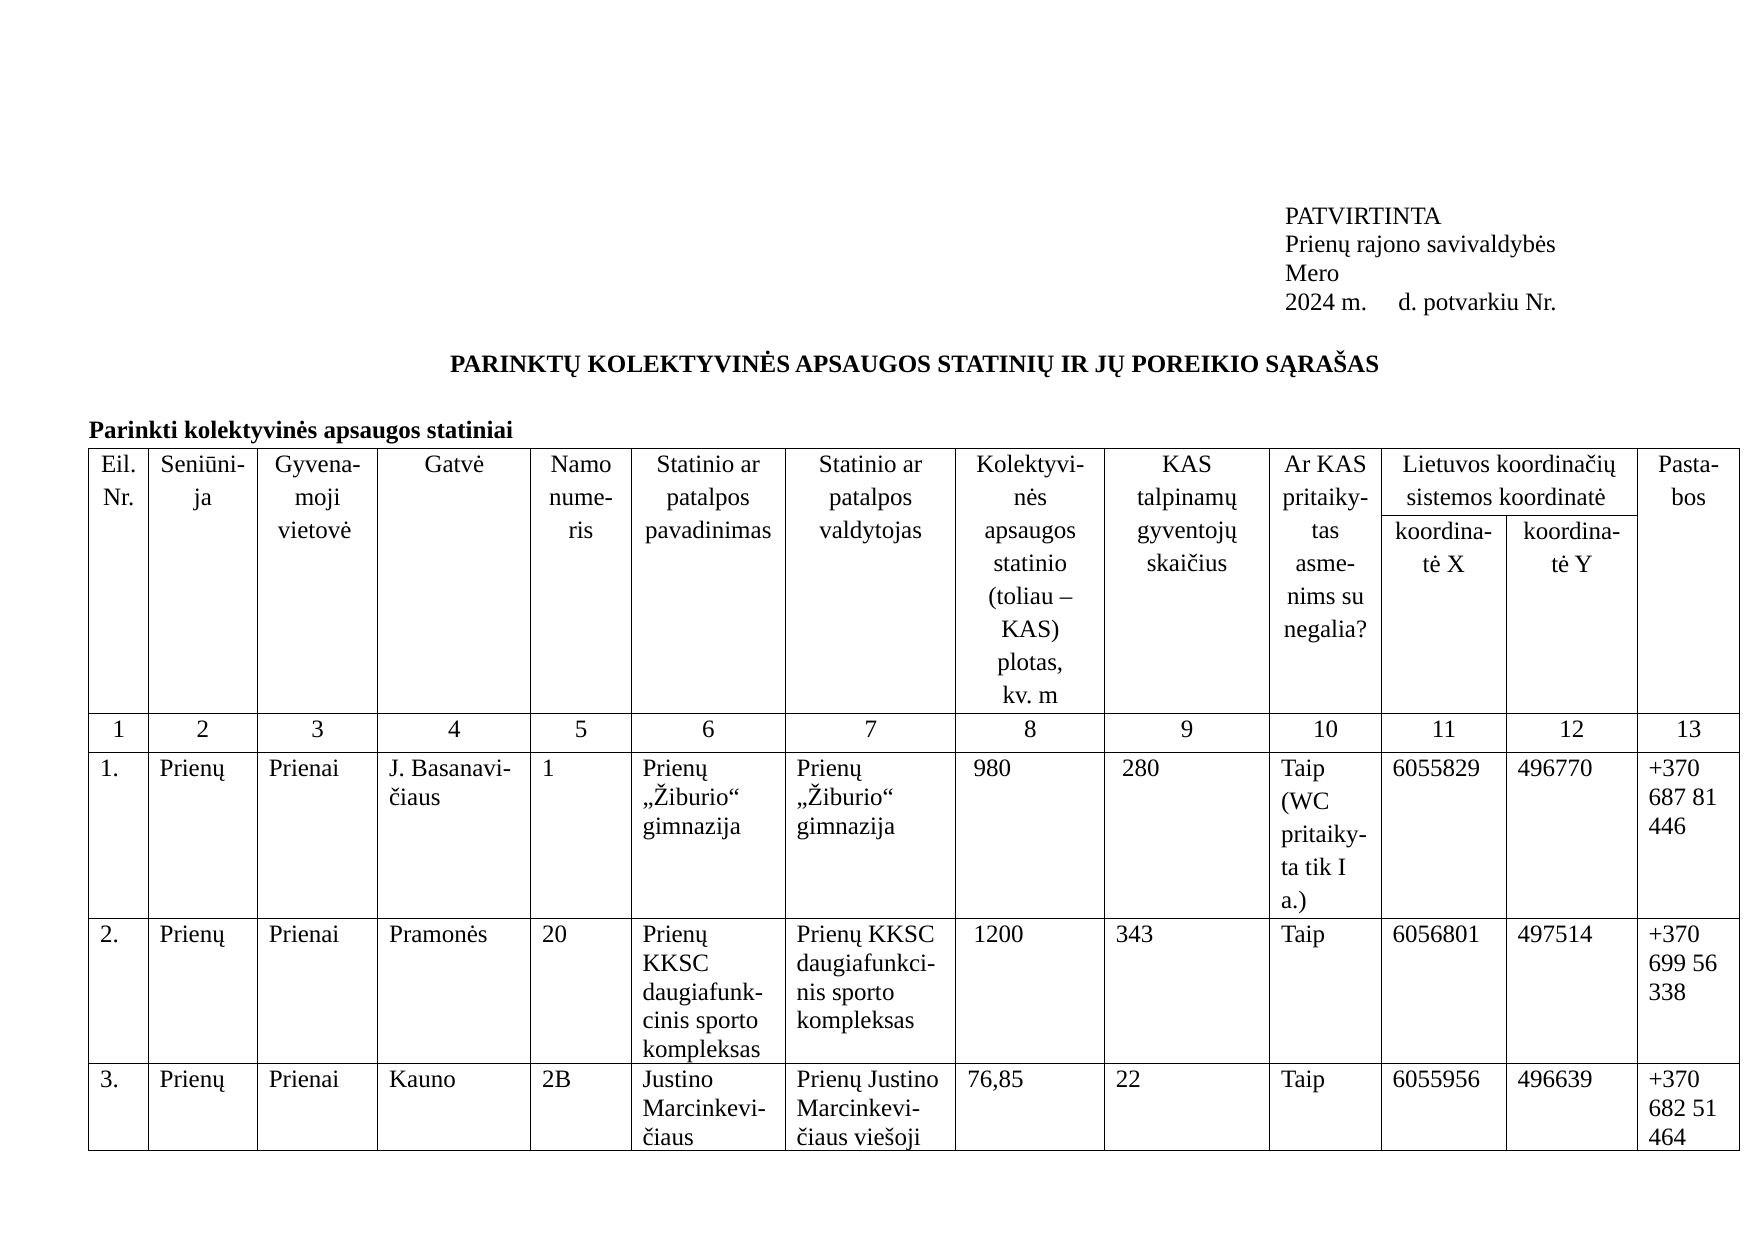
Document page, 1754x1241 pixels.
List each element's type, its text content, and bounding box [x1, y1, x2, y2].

table_cell Prienų [149, 753, 257, 918]
table_cell Justino Marcinkevi-čiaus [632, 1064, 785, 1150]
table_cell 9 [1105, 714, 1269, 752]
table_header Statinio ar patalpos pavadinimas [632, 449, 785, 713]
text PARINKTŲ KOLEKTYVINĖS APSAUGOS STATINIŲ IR JŲ POREIKIO SĄRAŠAS [89, 349, 1741, 378]
text 2024 m. d. potvarkiu Nr. [768, 287, 1741, 316]
table_cell Taip (WC pritaiky-ta tik I a.) [1270, 753, 1381, 918]
table_cell 496639 [1507, 1064, 1637, 1150]
text Parinkti kolektyvinės apsaugos statiniai [89, 415, 1741, 444]
table_cell Prienų KKSC daugiafunk-cinis sporto kompleksas [632, 919, 785, 1063]
table_cell 6055829 [1382, 753, 1506, 918]
table_cell Prienų „Žiburio“ gimnazija [632, 753, 785, 918]
table_cell Prienai [258, 919, 377, 1063]
table_header Seniūni-ja [149, 449, 257, 713]
table_cell 20 [531, 919, 631, 1063]
table_cell 2B [531, 1064, 631, 1150]
table_header Gatvė [378, 449, 530, 713]
table_cell 280 [1105, 753, 1269, 918]
table_header Pasta-bos [1638, 449, 1739, 713]
table_header Kolektyvi-nės apsaugos statinio (toliau – KAS) plotas, kv. m [956, 449, 1104, 713]
table_cell 2. [89, 919, 148, 1063]
table_cell +370 699 56 338 [1638, 919, 1739, 1063]
table_cell J. Basanavi-čiaus [378, 753, 530, 918]
table_cell Prienų Justino Marcinkevi-čiaus viešoji [786, 1064, 955, 1150]
table_cell 76,85 [956, 1064, 1104, 1150]
table_cell Kauno [378, 1064, 530, 1150]
table_cell +370 682 51 464 [1638, 1064, 1739, 1150]
table_cell 13 [1638, 714, 1739, 752]
table_cell 5 [531, 714, 631, 752]
table_cell 6055956 [1382, 1064, 1506, 1150]
table_cell +370 687 81 446 [1638, 753, 1739, 918]
table_cell 1. [89, 753, 148, 918]
table_header Lietuvos koordinačių sistemos koordinatė [1382, 449, 1637, 515]
table_cell 3. [89, 1064, 148, 1150]
table_cell 497514 [1507, 919, 1637, 1063]
table_cell 11 [1382, 714, 1506, 752]
table_cell 343 [1105, 919, 1269, 1063]
table_cell 6 [632, 714, 785, 752]
table_cell Taip [1270, 1064, 1381, 1150]
table_header Eil. Nr. [89, 449, 148, 713]
table_header Ar KAS pritaiky-tas asme-nims su negalia? [1270, 449, 1381, 713]
table_cell Prienų [149, 1064, 257, 1150]
table_cell Prienai [258, 753, 377, 918]
table_cell 496770 [1507, 753, 1637, 918]
table_cell Prienų KKSC daugiafunkci-nis sporto kompleksas [786, 919, 955, 1063]
table_cell 3 [258, 714, 377, 752]
table_cell Prienų [149, 919, 257, 1063]
table_cell 980 [956, 753, 1104, 918]
table_cell 12 [1507, 714, 1637, 752]
table_cell Taip [1270, 919, 1381, 1063]
table_cell Prienai [258, 1064, 377, 1150]
table_cell 1 [89, 714, 148, 752]
text PATVIRTINTA [768, 201, 1741, 229]
table_header Statinio ar patalpos valdytojas [786, 449, 955, 713]
table_cell 22 [1105, 1064, 1269, 1150]
table_cell 1 [531, 753, 631, 918]
table_cell Prienų „Žiburio“ gimnazija [786, 753, 955, 918]
table_cell 8 [956, 714, 1104, 752]
table_header Namo nume-ris [531, 449, 631, 713]
table_cell koordina-tė Y [1507, 516, 1637, 713]
table_cell 1200 [956, 919, 1104, 1063]
table_header Gyvena-moji vietovė [258, 449, 377, 713]
table_cell 6056801 [1382, 919, 1506, 1063]
table_cell Pramonės [378, 919, 530, 1063]
table_cell 4 [378, 714, 530, 752]
table_header KAS talpinamų gyventojų skaičius [1105, 449, 1269, 713]
table_cell 10 [1270, 714, 1381, 752]
table_cell 7 [786, 714, 955, 752]
table_cell 2 [149, 714, 257, 752]
text Prienų rajono savivaldybės Mero [768, 229, 1741, 287]
table_cell koordina-tė X [1382, 516, 1506, 713]
